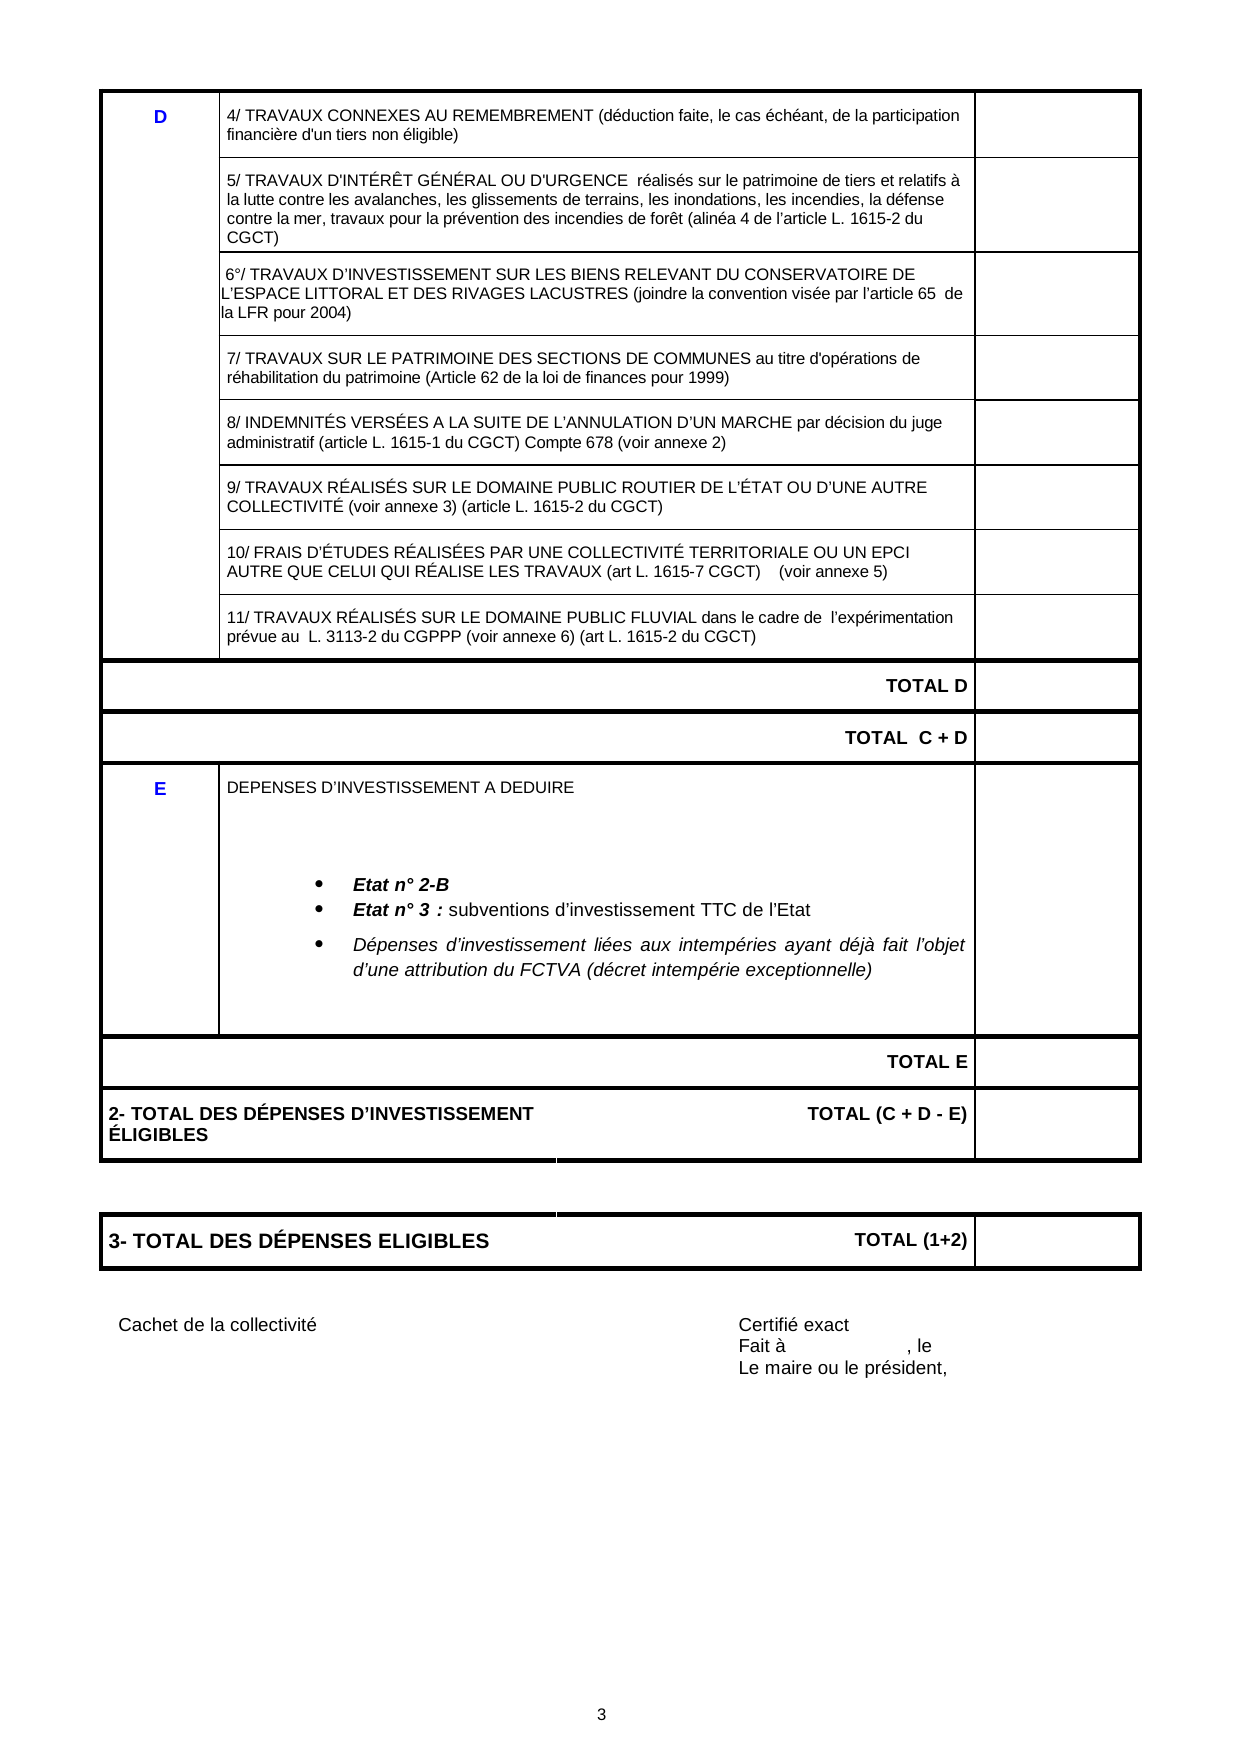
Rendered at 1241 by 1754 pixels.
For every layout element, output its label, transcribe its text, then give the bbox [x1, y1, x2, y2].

table_cell [976, 1039, 1138, 1086]
table_cell [103, 594, 219, 658]
table_cell [976, 934, 1138, 1034]
table_cell [976, 466, 1138, 529]
text Cachet de la collectivité Certifié exact [118, 1314, 1122, 1335]
table_cell [103, 1039, 219, 1086]
table_cell DEPENSES D’INVESTISSEMENT A DEDUIRE Etat n° 2-B Etat n° 3 : subventions d’investissement TTC de l’Etat [220, 765, 974, 934]
table_cell [976, 253, 1138, 335]
table_cell 5/ TRAVAUX D'INTÉRÊT GÉNÉRAL OU D'URGENCE réalisés sur le patrimoine de tiers et relatifs à la lutte contre les avalanches, les glissements de terrains, les inondations, les incendies, la défense contre la mer, travaux pour la prévention des incendies de forêt (alinéa 4 de l’article L. 1615-2 du CGCT) [220, 158, 974, 251]
table_cell [103, 156, 219, 251]
table_cell 7/ TRAVAUX SUR LE PATRIMOINE DES SECTIONS DE COMMUNES au titre d'opérations de réhabilitation du patrimoine (Article 62 de la loi de finances pour 1999) [220, 336, 974, 399]
table_cell [103, 464, 219, 529]
table_cell [103, 251, 219, 335]
table_cell 3- TOTAL DES DÉPENSES ELIGIBLES [103, 1217, 556, 1266]
table_cell 8/ INDEMNITÉS VERSÉES A LA SUITE DE L’ANNULATION D’UN MARCHE par décision du juge administratif (article L. 1615-1 du CGCT) Compte 678 (voir annexe 2) [220, 400, 974, 464]
table_cell TOTAL E [219, 1039, 974, 1086]
table_cell [976, 530, 1138, 593]
table_cell TOTAL (C + D - E) [557, 1090, 974, 1158]
table_cell [976, 595, 1138, 658]
table_cell [976, 336, 1138, 399]
table_cell [103, 529, 219, 593]
table_cell [976, 93, 1138, 156]
table_cell [103, 335, 219, 399]
table_cell Dépenses d’investissement liées aux intempéries ayant déjà fait l’objet d’une attribution du FCTVA (décret intempérie exceptionnelle) [220, 934, 974, 1034]
table_cell 4/ TRAVAUX CONNEXES AU REMEMBREMENT (déduction faite, le cas échéant, de la participation financière d'un tiers non éligible) [220, 93, 974, 156]
table_cell 10/ FRAIS D’ÉTUDES RÉALISÉES PAR UNE COLLECTIVITÉ TERRITORIALE OU UN EPCI AUTRE QUE CELUI QUI RÉALISE LES TRAVAUX (art L. 1615-7 CGCT) (voir annexe 5) [220, 530, 974, 593]
table_cell TOTAL C + D [471, 714, 974, 761]
table_cell [975, 1163, 1140, 1212]
table_cell [976, 158, 1138, 251]
table_cell 6°/ TRAVAUX D’INVESTISSEMENT SUR LES BIENS RELEVANT DU CONSERVATOIRE DE L’ESPACE LITTORAL ET DES RIVAGES LACUSTRES (joindre la convention visée par l’article 65 de la LFR pour 2004) [220, 253, 974, 335]
table_cell [976, 1090, 1138, 1158]
table_cell 11/ TRAVAUX RÉALISÉS SUR LE DOMAINE PUBLIC FLUVIAL dans le cadre de l’expérimentation prévue au L. 3113-2 du CGPPP (voir annexe 6) (art L. 1615-2 du CGCT) [220, 595, 974, 658]
table_cell [103, 663, 471, 709]
table_cell [976, 1217, 1138, 1266]
table_cell [103, 399, 219, 464]
table_cell [101, 1163, 556, 1212]
table_cell 9/ TRAVAUX RÉALISÉS SUR LE DOMAINE PUBLIC ROUTIER DE L’ÉTAT OU D’UNE AUTRE COLLECTIVITÉ (voir annexe 3) (article L. 1615-2 du CGCT) [220, 466, 974, 529]
table_cell E [103, 765, 218, 1034]
table_cell [976, 714, 1138, 761]
text Fait à , le Le maire ou le président, [738, 1335, 1122, 1378]
table_cell [976, 401, 1138, 464]
table_cell [976, 765, 1138, 799]
table_cell TOTAL D [471, 663, 974, 709]
table_cell TOTAL (1+2) [557, 1217, 974, 1266]
table_cell [976, 663, 1138, 709]
table_cell 2- TOTAL DES DÉPENSES D’INVESTISSEMENT ÉLIGIBLES [103, 1090, 557, 1158]
table_cell [976, 799, 1138, 934]
table_cell [557, 1163, 975, 1212]
table_cell [103, 714, 471, 761]
table_cell D [103, 93, 219, 156]
